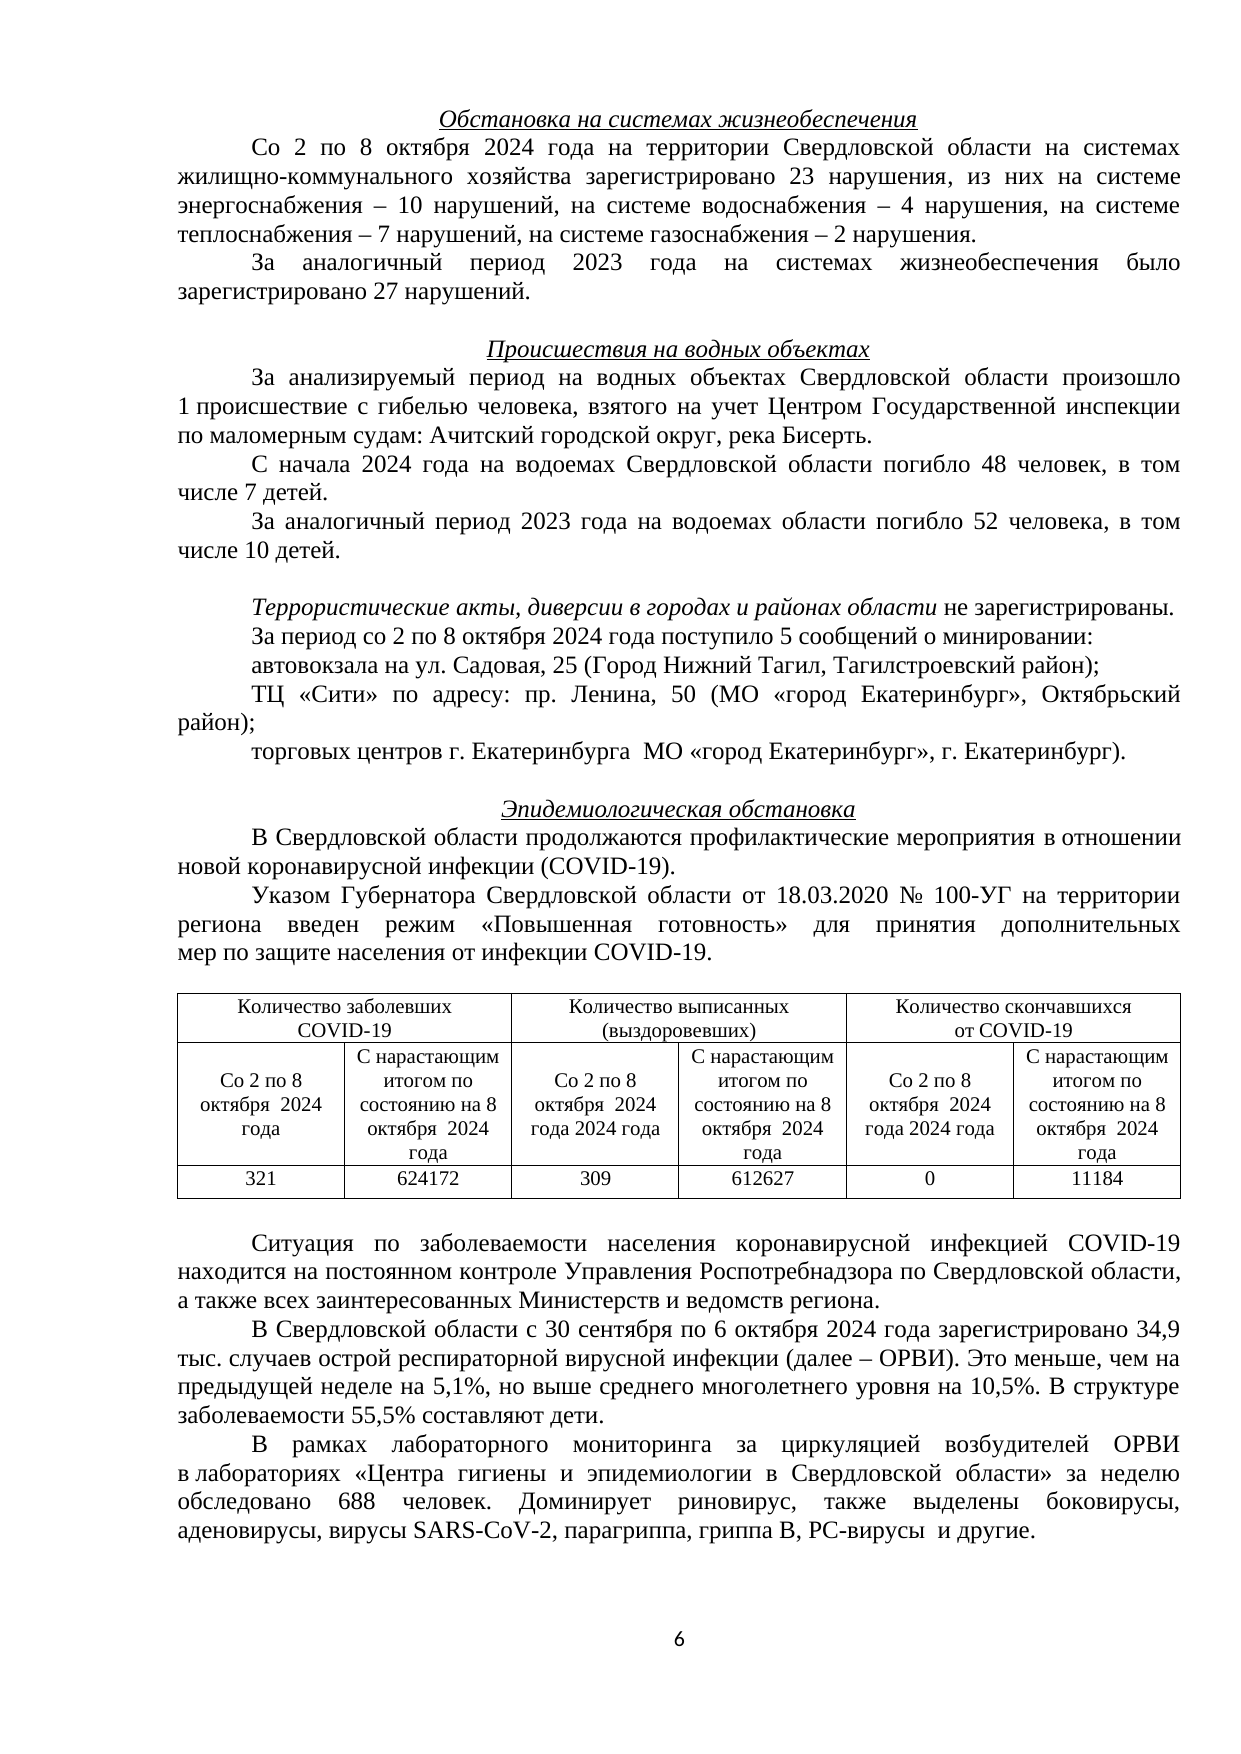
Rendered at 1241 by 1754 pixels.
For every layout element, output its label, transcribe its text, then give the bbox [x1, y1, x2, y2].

table_header Количество выписанных (выздоровевших) [512, 994, 846, 1042]
text В Свердловской области с 30 сентября по 6 октября 2024 года зарегистрировано 34,9 тыс. случаев острой респираторной вирусной инфекции (далее – ОРВИ). Это меньше, чем на предыдущей неделе на 5,1%, но выше среднего многолетнего уровня на 10,5%. В структуре заболеваемости 55,5% составляют дети. [177, 1314, 1181, 1429]
text Ситуация по заболеваемости населения коронавирусной инфекцией COVID-19 находится на постоянном контроле Управления Роспотребнадзора по Свердловской области, а также всех заинтересованных Министерств и ведомств региона. [177, 1228, 1181, 1314]
table_cell 0 [847, 1166, 1013, 1198]
table_cell 11184 [1014, 1166, 1180, 1198]
text С начала 2024 года на водоемах Свердловской области погибло 48 человек, в том числе 7 детей. [177, 449, 1181, 506]
text Обстановка на системах жизнеобеспечения [177, 104, 1181, 132]
text В Свердловской области продолжаются профилактические мероприятия в отношении новой коронавирусной инфекции (COVID-19). [177, 822, 1181, 880]
table_cell С нарастающим итогом по состоянию на 8 октября 2024 года [1014, 1043, 1180, 1165]
table_cell Со 2 по 8 октября 2024 года [178, 1043, 344, 1165]
text За анализируемый период на водных объектах Свердловской области произошло 1 происшествие с гибелью человека, взятого на учет Центром Государственной инспекции по маломерным судам: Ачитский городской округ, река Бисерть. [177, 362, 1181, 449]
text торговых центров г. Екатеринбурга МО «город Екатеринбург», г. Екатеринбург). [177, 736, 1181, 765]
text За аналогичный период 2023 года на водоемах области погибло 52 человека, в том числе 10 детей. [177, 506, 1181, 564]
table_cell 624172 [345, 1166, 511, 1198]
table_cell 612627 [679, 1166, 846, 1198]
table_header Количество скончавшихся от COVID-19 [847, 994, 1180, 1042]
table_cell С нарастающим итогом по состоянию на 8 октября 2024 года [679, 1043, 846, 1165]
table_cell С нарастающим итогом по состоянию на 8 октября 2024 года [345, 1043, 511, 1165]
table_header Количество заболевших COVID- 19 [178, 994, 511, 1042]
text Террористические акты, диверсии в городах и районах области не зарегистрированы. [177, 592, 1181, 621]
text За период со 2 по 8 октября 2024 года поступило 5 сообщений о минировании: [177, 621, 1181, 650]
text Происшествия на водных объектах [177, 334, 1181, 362]
text В рамках лабораторного мониторинга за циркуляцией возбудителей ОРВИ в лабораториях «Центра гигиены и эпидемиологии в Свердловской области» за неделю обследовано 688 человек. Доминирует риновирус, также выделены боковирусы, аденовирусы, вирусы SARS-CoV-2, парагриппа, гриппа В, РС-вирусы и другие. [177, 1429, 1181, 1544]
text Эпидемиологическая обстановка [177, 794, 1181, 822]
text Указом Губернатора Свердловской области от 18.03.2020 № 100-УГ на территории региона введен режим «Повышенная готовность» для принятия дополнительных мер по защите населения от инфекции COVID-19. [177, 880, 1181, 966]
text автовокзала на ул. Садовая, 25 (Город Нижний Тагил, Тагилстроевский район); [177, 650, 1181, 679]
table_cell 321 [178, 1166, 344, 1198]
table_cell Со 2 по 8 октября 2024 года 2024 года [847, 1043, 1013, 1165]
table_cell 309 [512, 1166, 678, 1198]
text За аналогичный период 2023 года на системах жизнеобеспечения было зарегистрировано 27 нарушений. [177, 247, 1181, 305]
text ТЦ «Сити» по адресу: пр. Ленина, 50 (МО «город Екатеринбург», Октябрьский район); [177, 679, 1181, 736]
text Со 2 по 8 октября 2024 года на территории Свердловской области на системах жилищно-коммунального хозяйства зарегистрировано 23 нарушения, из них на системе энергоснабжения – 10 нарушений, на системе водоснабжения – 4 нарушения, на системе теплоснабжения – 7 нарушений, на системе газоснабжения – 2 нарушения. [177, 132, 1181, 247]
table_cell Со 2 по 8 октября 2024 года 2024 года [512, 1043, 678, 1165]
